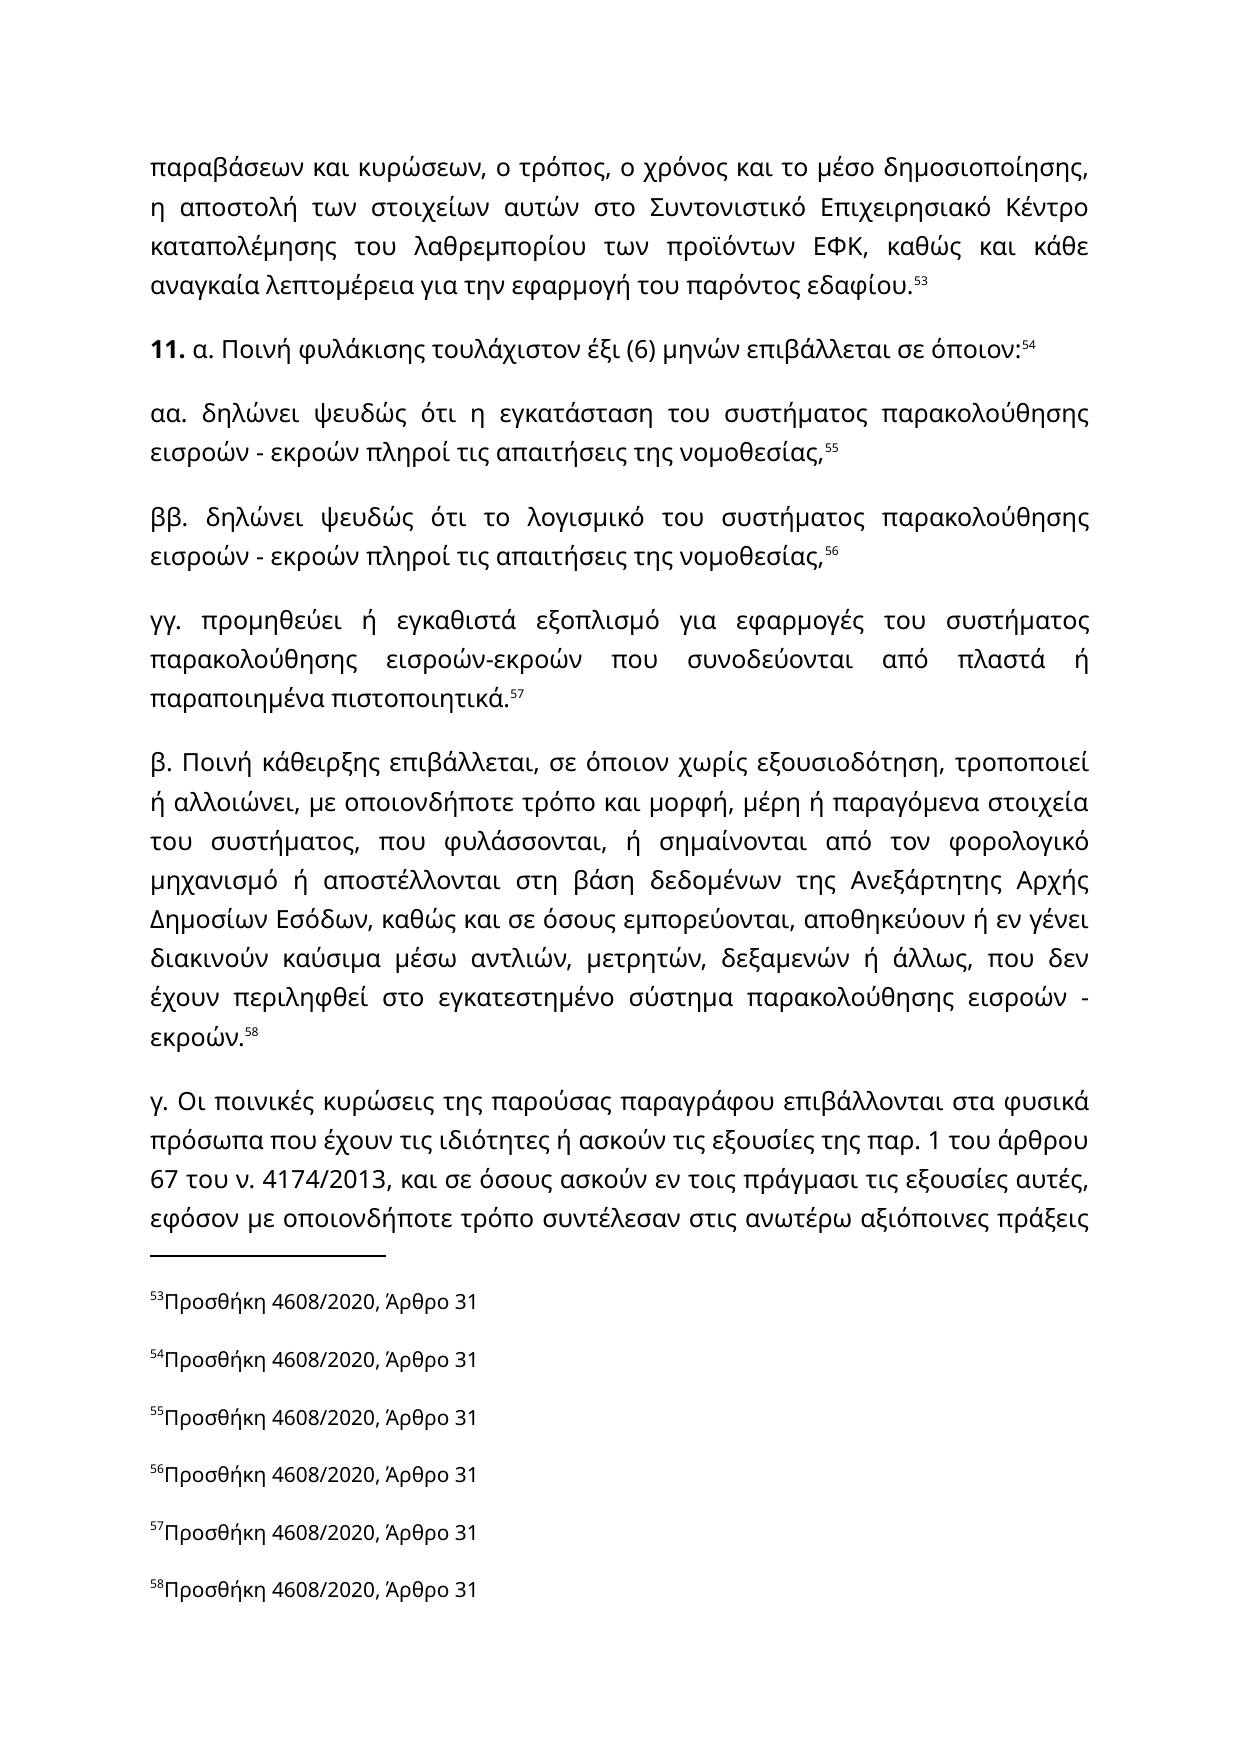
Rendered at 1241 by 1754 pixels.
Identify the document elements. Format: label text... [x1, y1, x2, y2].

text αα. δηλώνει ψευδώς ότι η εγκατάσταση του συστήματος παρακολούθησης εισροών - εκροών πληροί τις απαιτήσεις της νομοθεσίας, [150, 396, 1090, 469]
text παραβάσεων και κυρώσεων, ο τρόπος, ο χρόνος και το μέσο δημοσιοποίησης, η αποστολή των στοιχείων αυτών στο Συντονιστικό Επιχειρησιακό Κέντρο καταπολέμησης του λαθρεμπορίου των προϊόντων ΕΦΚ, καθώς και κάθε αναγκαία λεπτομέρεια για την εφαρμογή του παρόντος εδαφίου. [150, 150, 1090, 302]
text Προσθήκη 4608/2020, Άρθρο 31 [150, 1403, 1090, 1431]
text Προσθήκη 4608/2020, Άρθρο 31 [150, 1518, 1090, 1546]
text γ. Οι ποινικές κυρώσεις της παρούσας παραγράφου επιβάλλονται στα φυσικά πρόσωπα που έχουν τις ιδιότητες ή ασκούν τις εξουσίες της παρ. 1 του άρθρου 67 του ν. 4174/2013, και σε όσους ασκούν εν τοις πράγμασι τις εξουσίες αυτές, εφόσον με οποιονδήποτε τρόπο συντέλεσαν στις ανωτέρω αξιόποινες πράξεις [150, 1083, 1090, 1235]
text Προσθήκη 4608/2020, Άρθρο 31 [150, 1287, 1090, 1316]
text γγ. προμηθεύει ή εγκαθιστά εξοπλισμό για εφαρμογές του συστήματος παρακολούθησης εισροών-εκροών που συνοδεύονται από πλαστά ή παραποιημένα πιστοποιητικά. [150, 602, 1090, 715]
text Προσθήκη 4608/2020, Άρθρο 31 [150, 1576, 1090, 1604]
text Προσθήκη 4608/2020, Άρθρο 31 [150, 1460, 1090, 1489]
text Προσθήκη 4608/2020, Άρθρο 31 [150, 1345, 1090, 1373]
text ββ. δηλώνει ψευδώς ότι το λογισμικό του συστήματος παρακολούθησης εισροών - εκροών πληροί τις απαιτήσεις της νομοθεσίας, [150, 499, 1090, 572]
text β. Ποινή κάθειρξης επιβάλλεται, σε όποιον χωρίς εξουσιοδότηση, τροποποιεί ή αλλοιώνει, με οποιονδήποτε τρόπο και μορφή, μέρη ή παραγόμενα στοιχεία του συστήματος, που φυλάσσονται, ή σημαίνονται από τον φορολογικό μηχανισμό ή αποστέλλονται στη βάση δεδομένων της Ανεξάρτητης Αρχής Δημοσίων Εσόδων, καθώς και σε όσους εμπορεύονται, αποθηκεύουν ή εν γένει διακινούν καύσιμα μέσω αντλιών, μετρητών, δεξαμενών ή άλλως, που δεν έχουν περιληφθεί στο εγκατεστημένο σύστημα παρακολούθησης εισροών - εκροών. [150, 745, 1090, 1053]
text 11. α. Ποινή φυλάκισης τουλάχιστον έξι (6) μηνών επιβάλλεται σε όποιον: [150, 332, 1090, 366]
